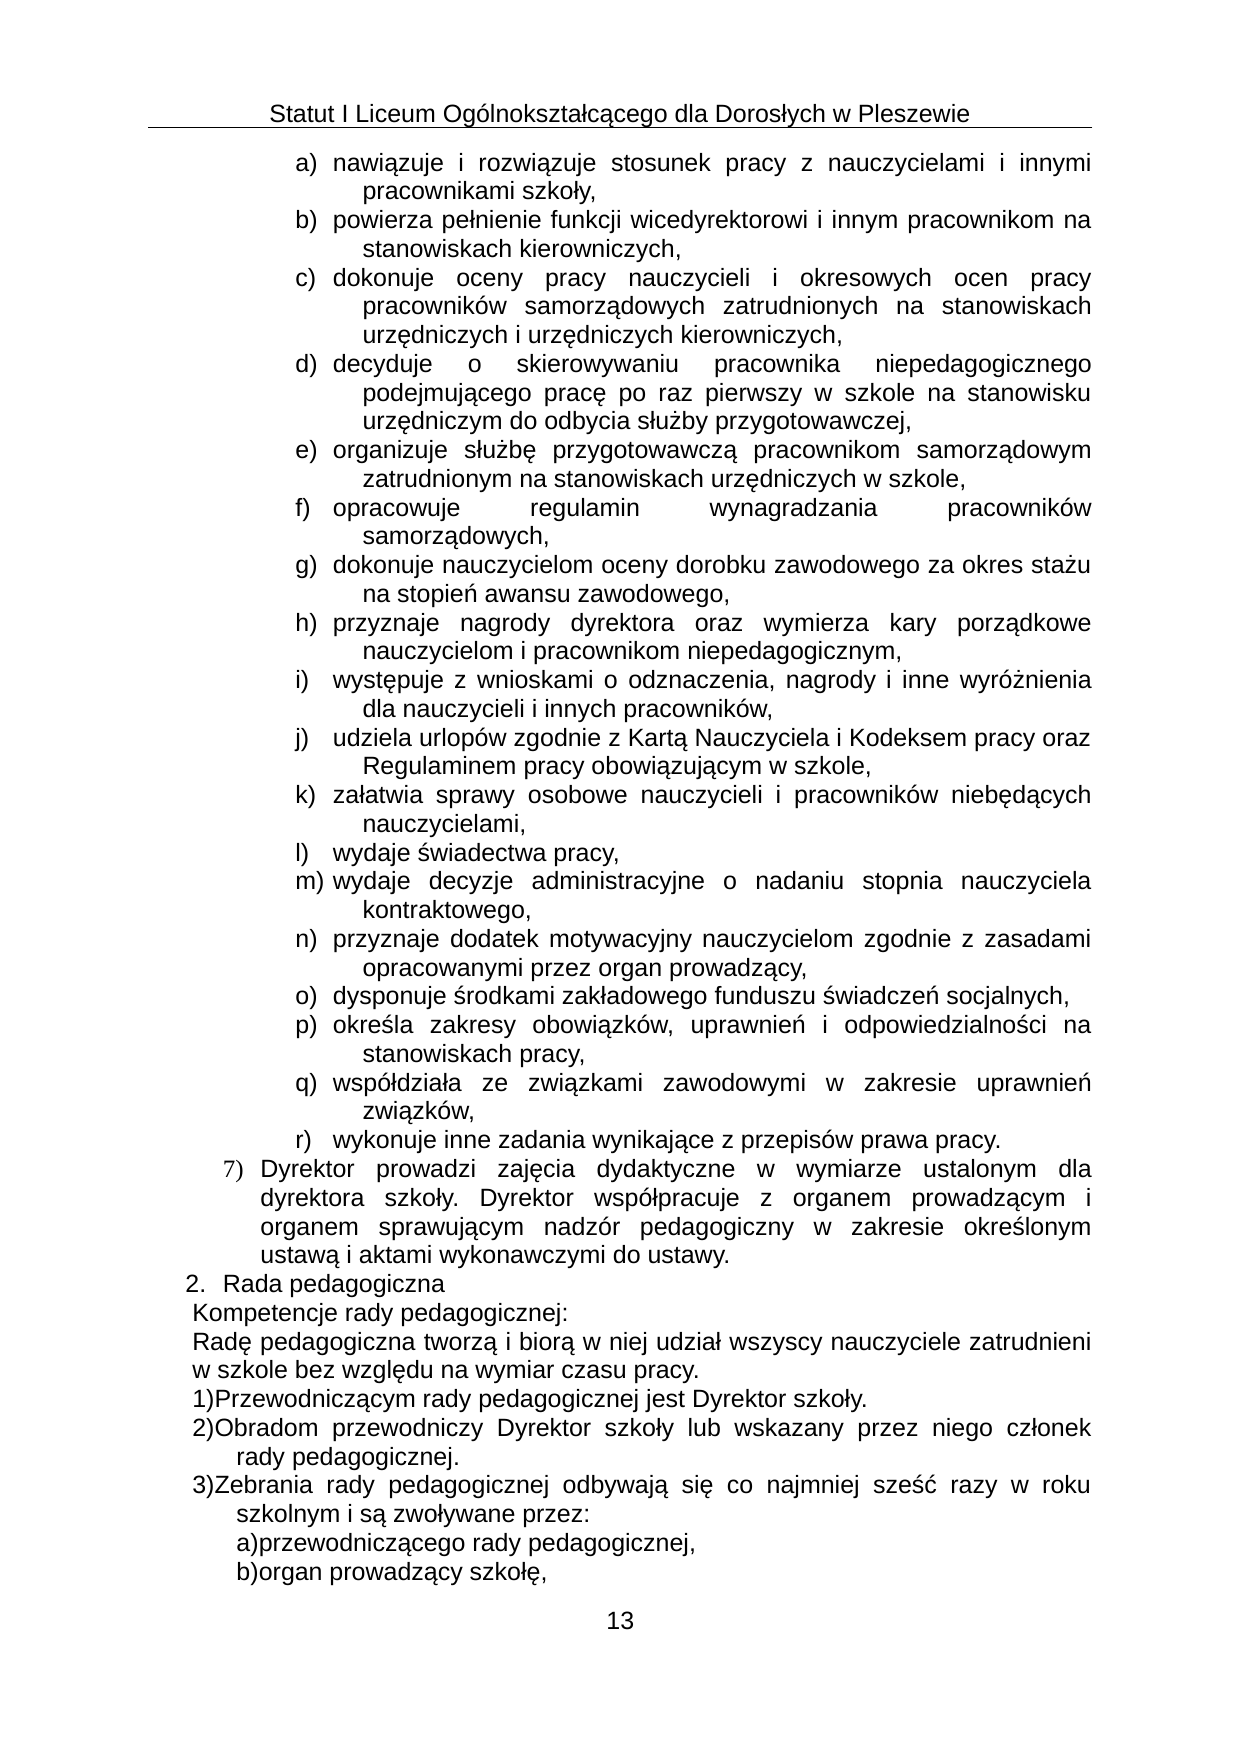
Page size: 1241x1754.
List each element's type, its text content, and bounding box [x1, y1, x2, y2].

list Przewodniczącym rady pedagogicznej jest Dyrektor szkoły. [192, 1384, 1092, 1413]
list organizuje służbę przygotowawczą pracownikom samorządowym zatrudnionym na stanowiskach urzędniczych w szkole, [295, 435, 1092, 493]
list udziela urlopów zgodnie z Kartą Nauczyciela i Kodeksem pracy oraz Regulaminem pracy obowiązującym w szkole, [295, 723, 1092, 780]
list wydaje decyzje administracyjne o nadaniu stopnia nauczyciela kontraktowego, [295, 866, 1092, 924]
list Obradom przewodniczy Dyrektor szkoły lub wskazany przez niego członek rady pedagogicznej. [192, 1413, 1092, 1470]
list wydaje świadectwa pracy, [295, 838, 1092, 866]
text Kompetencje rady pedagogicznej: [192, 1298, 1092, 1326]
list Dyrektor prowadzi zajęcia dydaktyczne w wymiarze ustalonym dla dyrektora szkoły. Dyrektor współpracuje z organem prowadzącym i organem sprawującym nadzór pedagogiczny w zakresie określonym ustawą i aktami wykonawczymi do ustawy. [223, 1154, 1092, 1269]
list przyznaje dodatek motywacyjny nauczycielom zgodnie z zasadami opracowanymi przez organ prowadzący, [295, 924, 1092, 981]
list organ prowadzący szkołę, [236, 1556, 1092, 1585]
list współdziała ze związkami zawodowymi w zakresie uprawnień związków, [295, 1068, 1092, 1125]
list dokonuje oceny pracy nauczycieli i okresowych ocen pracy pracowników samorządowych zatrudnionych na stanowiskach urzędniczych i urzędniczych kierowniczych, [295, 263, 1092, 349]
list powierza pełnienie funkcji wicedyrektorowi i innym pracownikom na stanowiskach kierowniczych, [295, 205, 1092, 263]
list przewodniczącego rady pedagogicznej, [236, 1528, 1092, 1556]
list decyduje o skierowywaniu pracownika niepedagogicznego podejmującego pracę po raz pierwszy w szkole na stanowisku urzędniczym do odbycia służby przygotowawczej, [295, 349, 1092, 435]
list nawiązuje i rozwiązuje stosunek pracy z nauczycielami i innymi pracownikami szkoły, [295, 148, 1092, 205]
list przyznaje nagrody dyrektora oraz wymierza kary porządkowe nauczycielom i pracownikom niepedagogicznym, [295, 608, 1092, 665]
list występuje z wnioskami o odznaczenia, nagrody i inne wyróżnienia dla nauczycieli i innych pracowników, [295, 665, 1092, 723]
text Radę pedagogiczna tworzą i biorą w niej udział wszyscy nauczyciele zatrudnieni w szkole bez względu na wymiar czasu pracy. [192, 1326, 1092, 1384]
list określa zakresy obowiązków, uprawnień i odpowiedzialności na stanowiskach pracy, [295, 1010, 1092, 1068]
list opracowuje regulamin wynagradzania pracowników samorządowych, [295, 493, 1092, 550]
list dokonuje nauczycielom oceny dorobku zawodowego za okres stażu na stopień awansu zawodowego, [295, 550, 1092, 608]
list wykonuje inne zadania wynikające z przepisów prawa pracy. [295, 1125, 1092, 1154]
list dysponuje środkami zakładowego funduszu świadczeń socjalnych, [295, 981, 1092, 1010]
list załatwia sprawy osobowe nauczycieli i pracowników niebędących nauczycielami, [295, 780, 1092, 838]
list Zebrania rady pedagogicznej odbywają się co najmniej sześć razy w roku szkolnym i są zwoływane przez: [192, 1470, 1092, 1528]
list Rada pedagogiczna [185, 1269, 1092, 1298]
